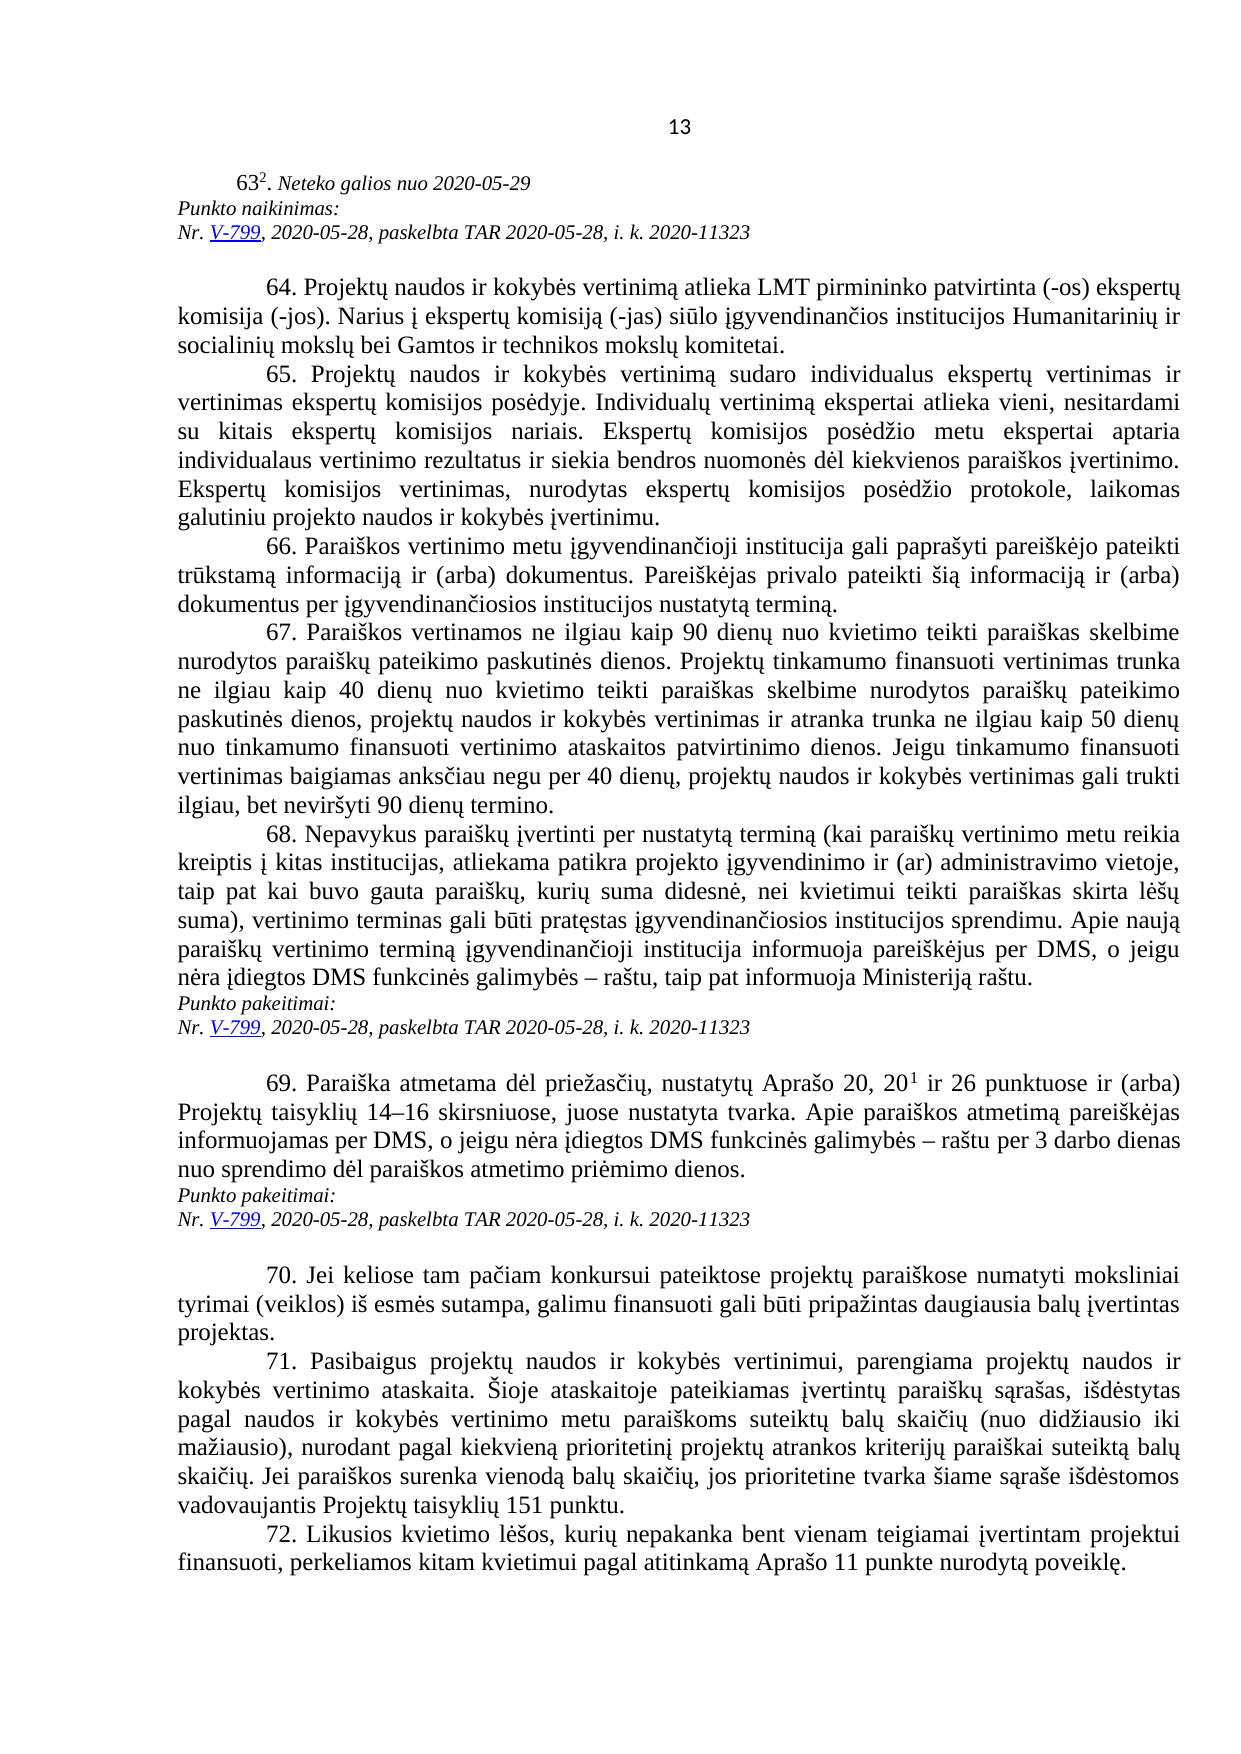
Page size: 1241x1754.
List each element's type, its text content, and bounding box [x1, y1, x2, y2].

text Nr. V-799, 2020-05-28, paskelbta TAR 2020-05-28, i. k. 2020-11323 [177, 1015, 1181, 1039]
text 64. Projektų naudos ir kokybės vertinimą atlieka LMT pirmininko patvirtinta (-os) ekspertų komisija (-jos). Narius į ekspertų komisiją (-jas) siūlo įgyvendinančios institucijos Humanitarinių ir socialinių mokslų bei Gamtos ir technikos mokslų komitetai. [177, 272, 1181, 359]
text Punkto pakeitimai: [177, 991, 1181, 1015]
text 70. Jei keliose tam pačiam konkursui pateiktose projektų paraiškose numatyti moksliniai tyrimai (veiklos) iš esmės sutampa, galimu finansuoti gali būti pripažintas daugiausia balų įvertintas projektas. [177, 1260, 1181, 1346]
text 65. Projektų naudos ir kokybės vertinimą sudaro individualus ekspertų vertinimas ir vertinimas ekspertų komisijos posėdyje. Individualų vertinimą ekspertai atlieka vieni, nesitardami su kitais ekspertų komisijos nariais. Ekspertų komisijos posėdžio metu ekspertai aptaria individualaus vertinimo rezultatus ir siekia bendros nuomonės dėl kiekvienos paraiškos įvertinimo. Ekspertų komisijos vertinimas, nurodytas ekspertų komisijos posėdžio protokole, laikomas galutiniu projekto naudos ir kokybės įvertinimu. [177, 359, 1181, 531]
text 72. Likusios kvietimo lėšos, kurių nepakanka bent vienam teigiamai įvertintam projektui finansuoti, perkeliamos kitam kvietimui pagal atitinkamą Aprašo 11 punkte nurodytą poveiklę. [177, 1519, 1181, 1576]
text 69. Paraiška atmetama dėl priežasčių, nustatytų Aprašo 20, 201 ir 26 punktuose ir (arba) Projektų taisyklių 14–16 skirsniuose, juose nustatyta tvarka. Apie paraiškos atmetimą pareiškėjas informuojamas per DMS, o jeigu nėra įdiegtos DMS funkcinės galimybės – raštu per 3 darbo dienas nuo sprendimo dėl paraiškos atmetimo priėmimo dienos. [177, 1068, 1181, 1183]
text Nr. V-799, 2020-05-28, paskelbta TAR 2020-05-28, i. k. 2020-11323 [177, 220, 1181, 244]
text 71. Pasibaigus projektų naudos ir kokybės vertinimui, parengiama projektų naudos ir kokybės vertinimo ataskaita. Šioje ataskaitoje pateikiamas įvertintų paraiškų sąrašas, išdėstytas pagal naudos ir kokybės vertinimo metu paraiškoms suteiktų balų skaičių (nuo didžiausio iki mažiausio), nurodant pagal kiekvieną prioritetinį projektų atrankos kriterijų paraiškai suteiktą balų skaičių. Jei paraiškos surenka vienodą balų skaičių, jos prioritetine tvarka šiame sąraše išdėstomos vadovaujantis Projektų taisyklių 151 punktu. [177, 1346, 1181, 1519]
text 68. Nepavykus paraiškų įvertinti per nustatytą terminą (kai paraiškų vertinimo metu reikia kreiptis į kitas institucijas, atliekama patikra projekto įgyvendinimo ir (ar) administravimo vietoje, taip pat kai buvo gauta paraiškų, kurių suma didesnė, nei kvietimui teikti paraiškas skirta lėšų suma), vertinimo terminas gali būti pratęstas įgyvendinančiosios institucijos sprendimu. Apie naują paraiškų vertinimo terminą įgyvendinančioji institucija informuoja pareiškėjus per DMS, o jeigu nėra įdiegtos DMS funkcinės galimybės – raštu, taip pat informuoja Ministeriją raštu. [177, 819, 1181, 991]
text Punkto pakeitimai: [177, 1183, 1181, 1207]
text 67. Paraiškos vertinamos ne ilgiau kaip 90 dienų nuo kvietimo teikti paraiškas skelbime nurodytos paraiškų pateikimo paskutinės dienos. Projektų tinkamumo finansuoti vertinimas trunka ne ilgiau kaip 40 dienų nuo kvietimo teikti paraiškas skelbime nurodytos paraiškų pateikimo paskutinės dienos, projektų naudos ir kokybės vertinimas ir atranka trunka ne ilgiau kaip 50 dienų nuo tinkamumo finansuoti vertinimo ataskaitos patvirtinimo dienos. Jeigu tinkamumo finansuoti vertinimas baigiamas anksčiau negu per 40 dienų, projektų naudos ir kokybės vertinimas gali trukti ilgiau, bet neviršyti 90 dienų termino. [177, 617, 1181, 819]
text Punkto naikinimas: [177, 196, 1181, 220]
text Nr. V-799, 2020-05-28, paskelbta TAR 2020-05-28, i. k. 2020-11323 [177, 1207, 1181, 1231]
text 66. Paraiškos vertinimo metu įgyvendinančioji institucija gali paprašyti pareiškėjo pateikti trūkstamą informaciją ir (arba) dokumentus. Pareiškėjas privalo pateikti šią informaciją ir (arba) dokumentus per įgyvendinančiosios institucijos nustatytą terminą. [177, 531, 1181, 617]
text 632. Neteko galios nuo 2020-05-29 [177, 169, 1181, 196]
